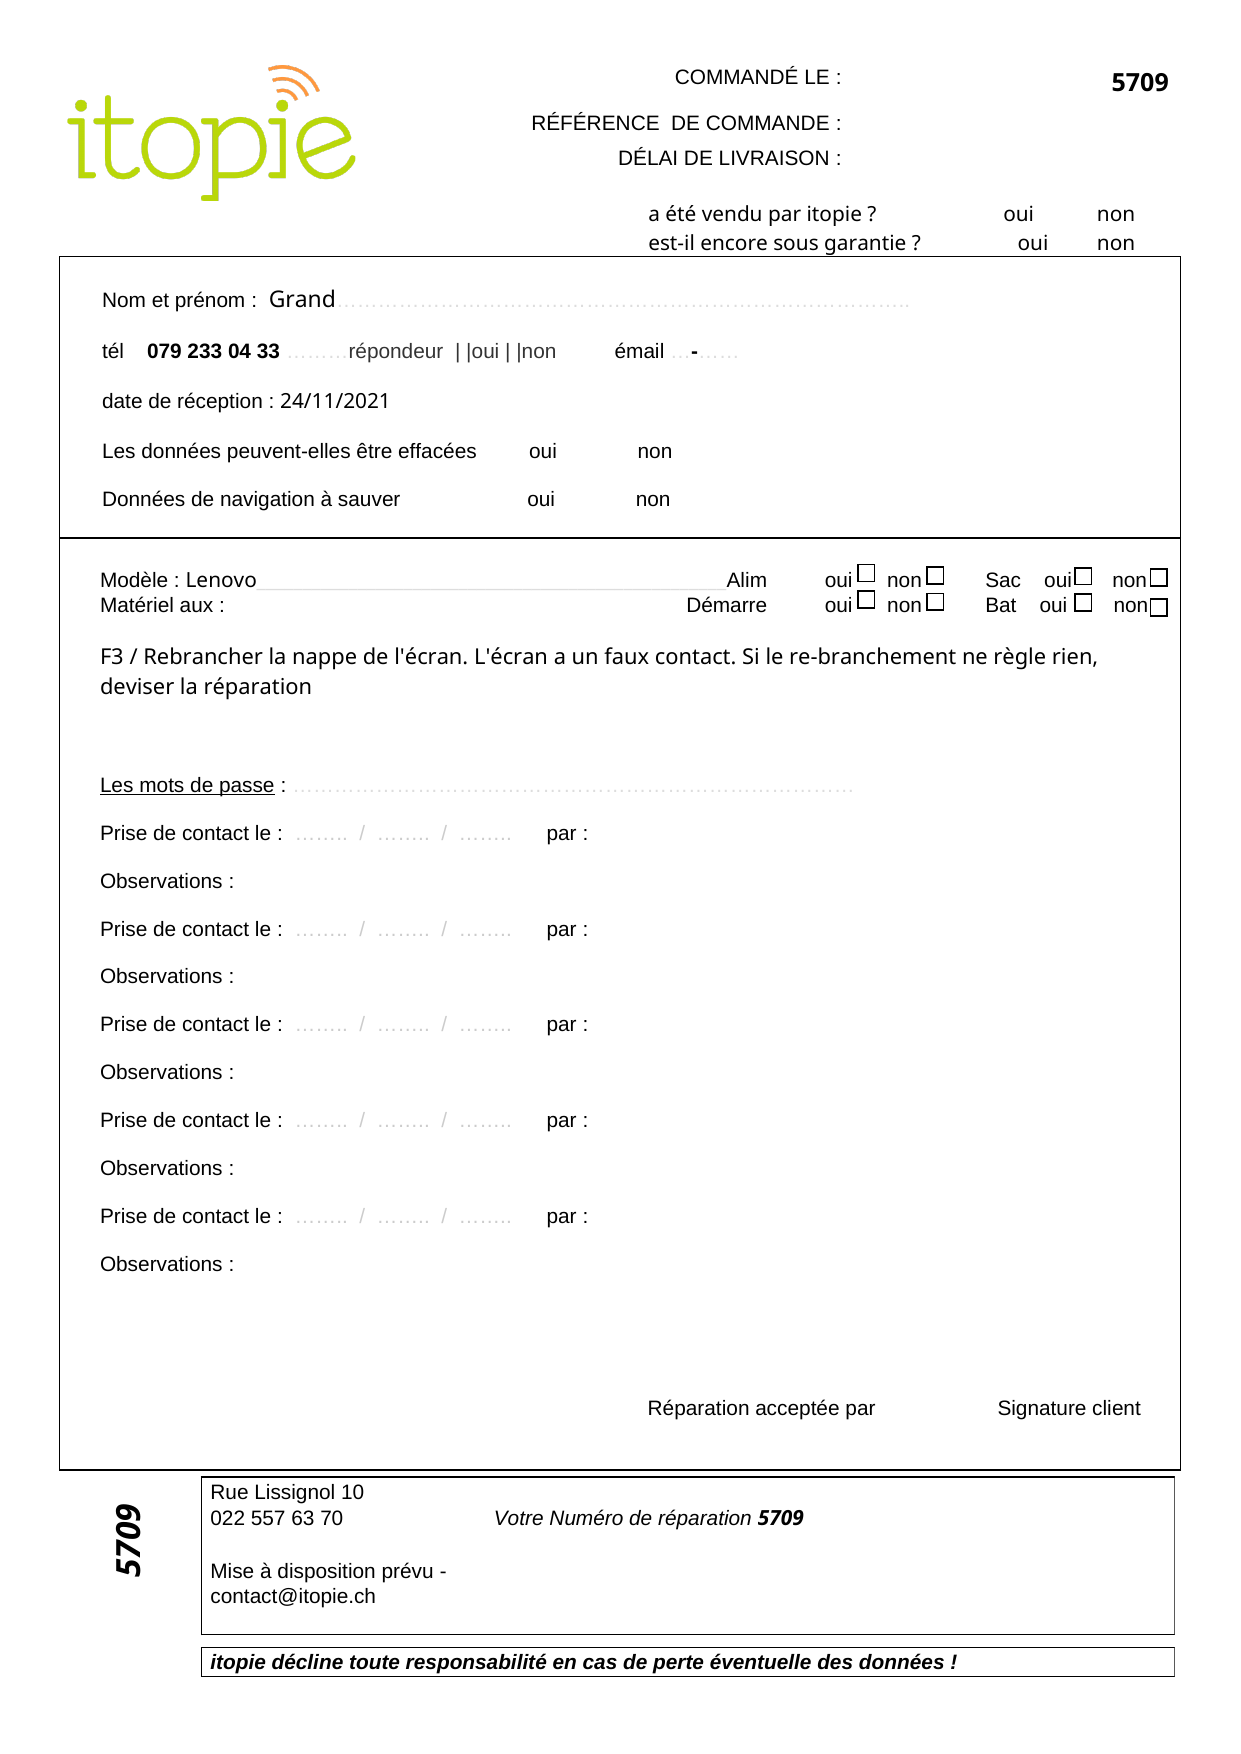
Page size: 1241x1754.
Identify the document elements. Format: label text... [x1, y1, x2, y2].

text Modèle : Lenovo Alim oui non Sac oui non [879, 562, 925, 590]
text Les mots de passe : ……………………………………………………………………… [60, 769, 1180, 797]
text Prise de contact le : …….. / …….. / …….. par : [60, 1009, 1180, 1036]
text date de réception : 24/11/2021 [60, 383, 1180, 415]
table_cell DÉLAI DE LIVRAISON : [490, 140, 847, 175]
text Observations : [60, 1153, 1180, 1180]
table_cell [847, 140, 1180, 175]
text Observations : [60, 1057, 1180, 1084]
table_cell [847, 105, 1180, 140]
text Réparation acceptée par Signature client [60, 1392, 1180, 1419]
table_header Rue Lissignol 10 022 557 63 70 Votre Numéro de réparation 5709 Mise à disposition prévu - contact@itopie.ch [195, 1471, 1180, 1641]
text Les données peuvent-elles être effacées oui non [60, 436, 1180, 463]
text Données de navigation à sauver oui non [60, 484, 1180, 511]
table_header 5709 [847, 59, 1180, 104]
text F3 / Rebrancher la nappe de l'écran. L'écran a un faux contact. Si le re-branchement ne règle rien, deviser la réparation [60, 638, 1180, 701]
text tél 079 233 04 33 ………répondeur | |oui | |non émail …-…… [60, 335, 1180, 362]
text Prise de contact le : …….. / …….. / …….. par : [60, 913, 1180, 940]
text Observations : [60, 865, 1180, 892]
picture [67, 65, 356, 201]
table_header 5709 [59, 1471, 195, 1683]
text est-il encore sous garantie ? oui non [59, 228, 1181, 256]
table_cell itopie décline toute responsabilité en cas de perte éventuelle des données ! [195, 1641, 1180, 1683]
table_cell RÉFÉRENCE DE COMMANDE : [490, 105, 847, 140]
text Modèle : Lenovo Alim oui non Sac oui non [60, 562, 856, 590]
text a été vendu par itopie ? oui non [59, 199, 1181, 228]
text Nom et prénom : Grand……………………………………………………………………….. [60, 280, 1180, 314]
text Observations : [60, 1249, 1180, 1276]
text Prise de contact le : …….. / …….. / …….. par : [60, 1201, 1180, 1228]
text Prise de contact le : …….. / …….. / …….. par : [60, 1105, 1180, 1132]
table_header COMMANDÉ LE : [490, 59, 847, 104]
text Prise de contact le : …….. / …….. / …….. par : [60, 817, 1180, 844]
text Modèle : Lenovo Alim oui non Sac oui non [948, 562, 1180, 590]
text Matériel aux : Démarre oui non Bat oui non [60, 590, 1180, 617]
text Observations : [60, 961, 1180, 988]
